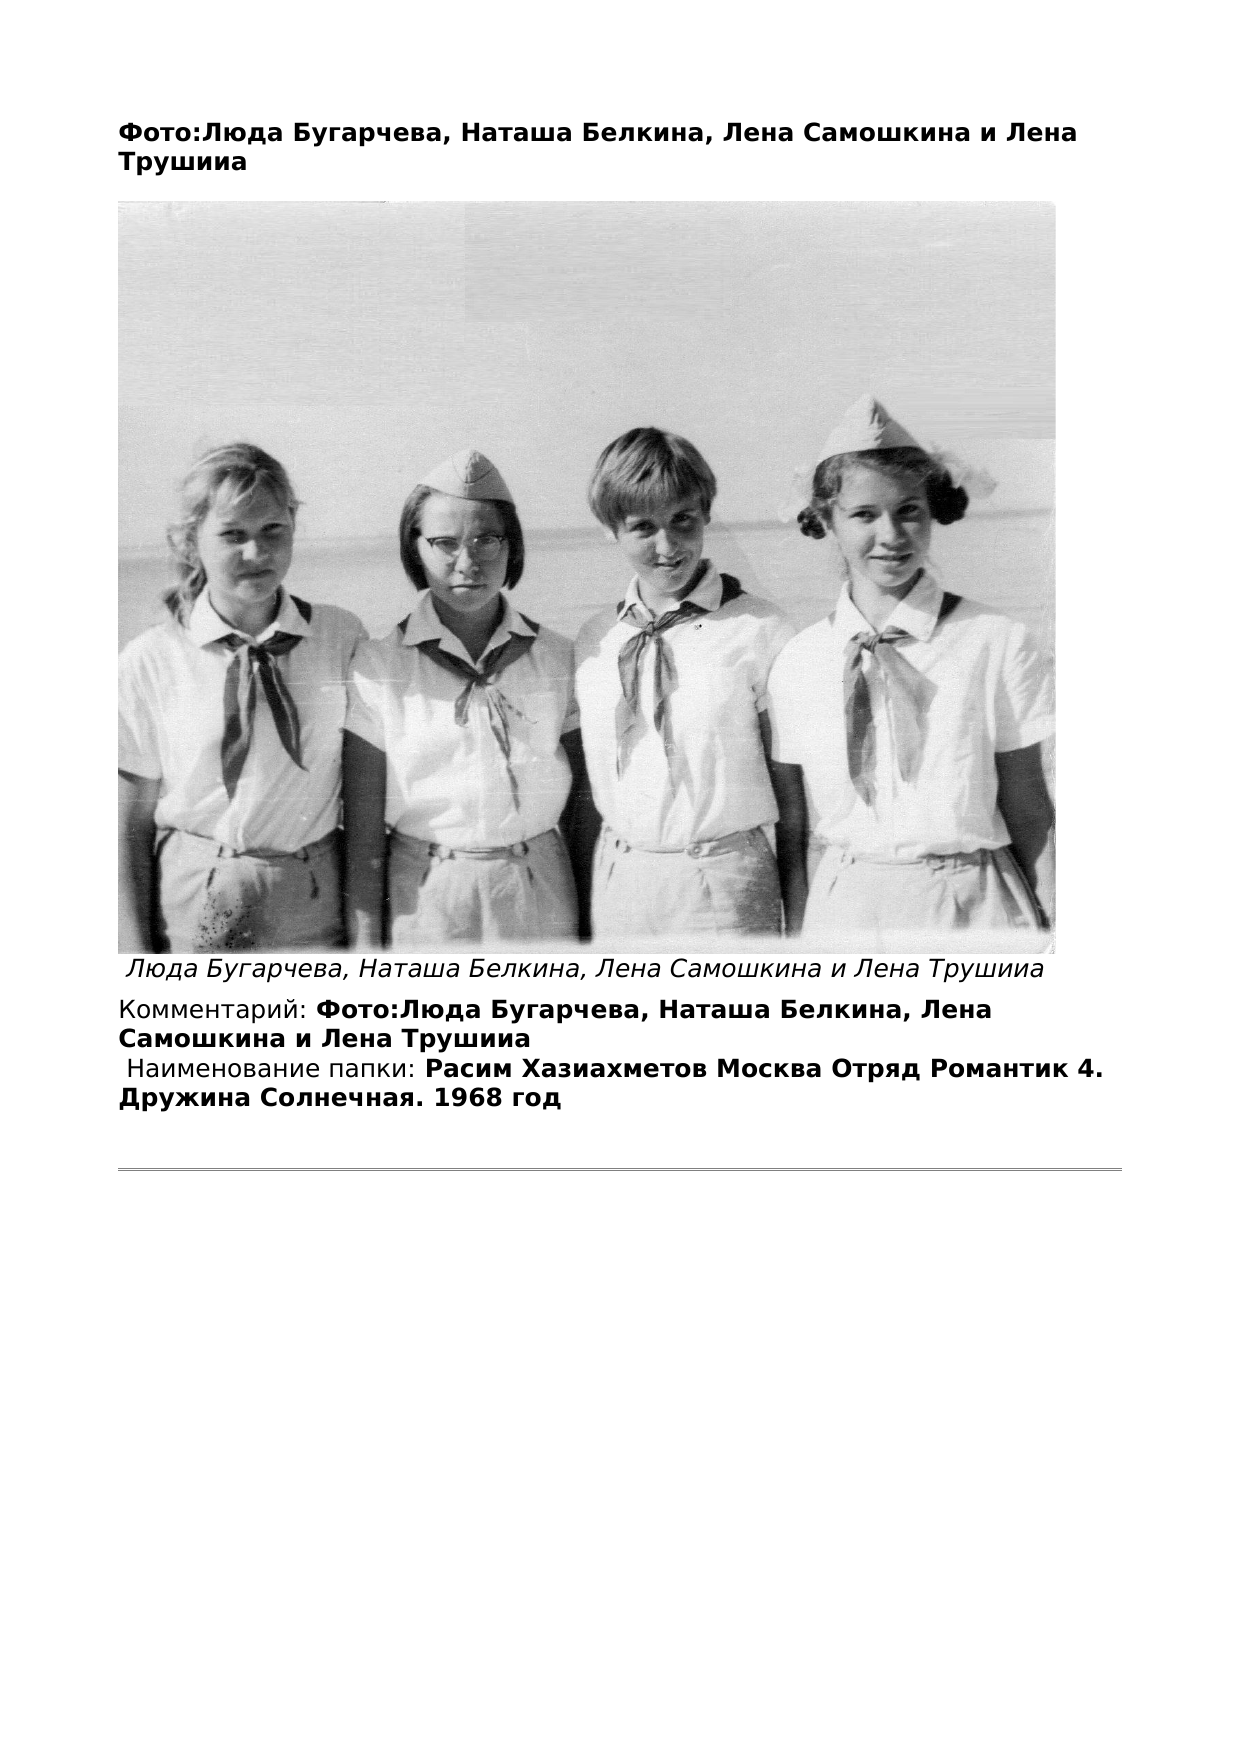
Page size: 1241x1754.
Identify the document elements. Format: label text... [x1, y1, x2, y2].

text Комментарий: Фото:Люда Бугарчева, Наташа Белкина, Лена Самошкина и Лена Трушииа Наименование папки: Расим Хазиахметов Москва Отряд Романтик 4. Дружина Солнечная. 1968 год [118, 995, 1122, 1141]
subtitle Фото:Люда Бугарчева, Наташа Белкина, Лена Самошкина и Лена Трушииа [118, 118, 1122, 176]
text Люда Бугарчева, Наташа Белкина, Лена Самошкина и Лена Трушииа [118, 954, 1056, 983]
picture [118, 201, 1056, 954]
